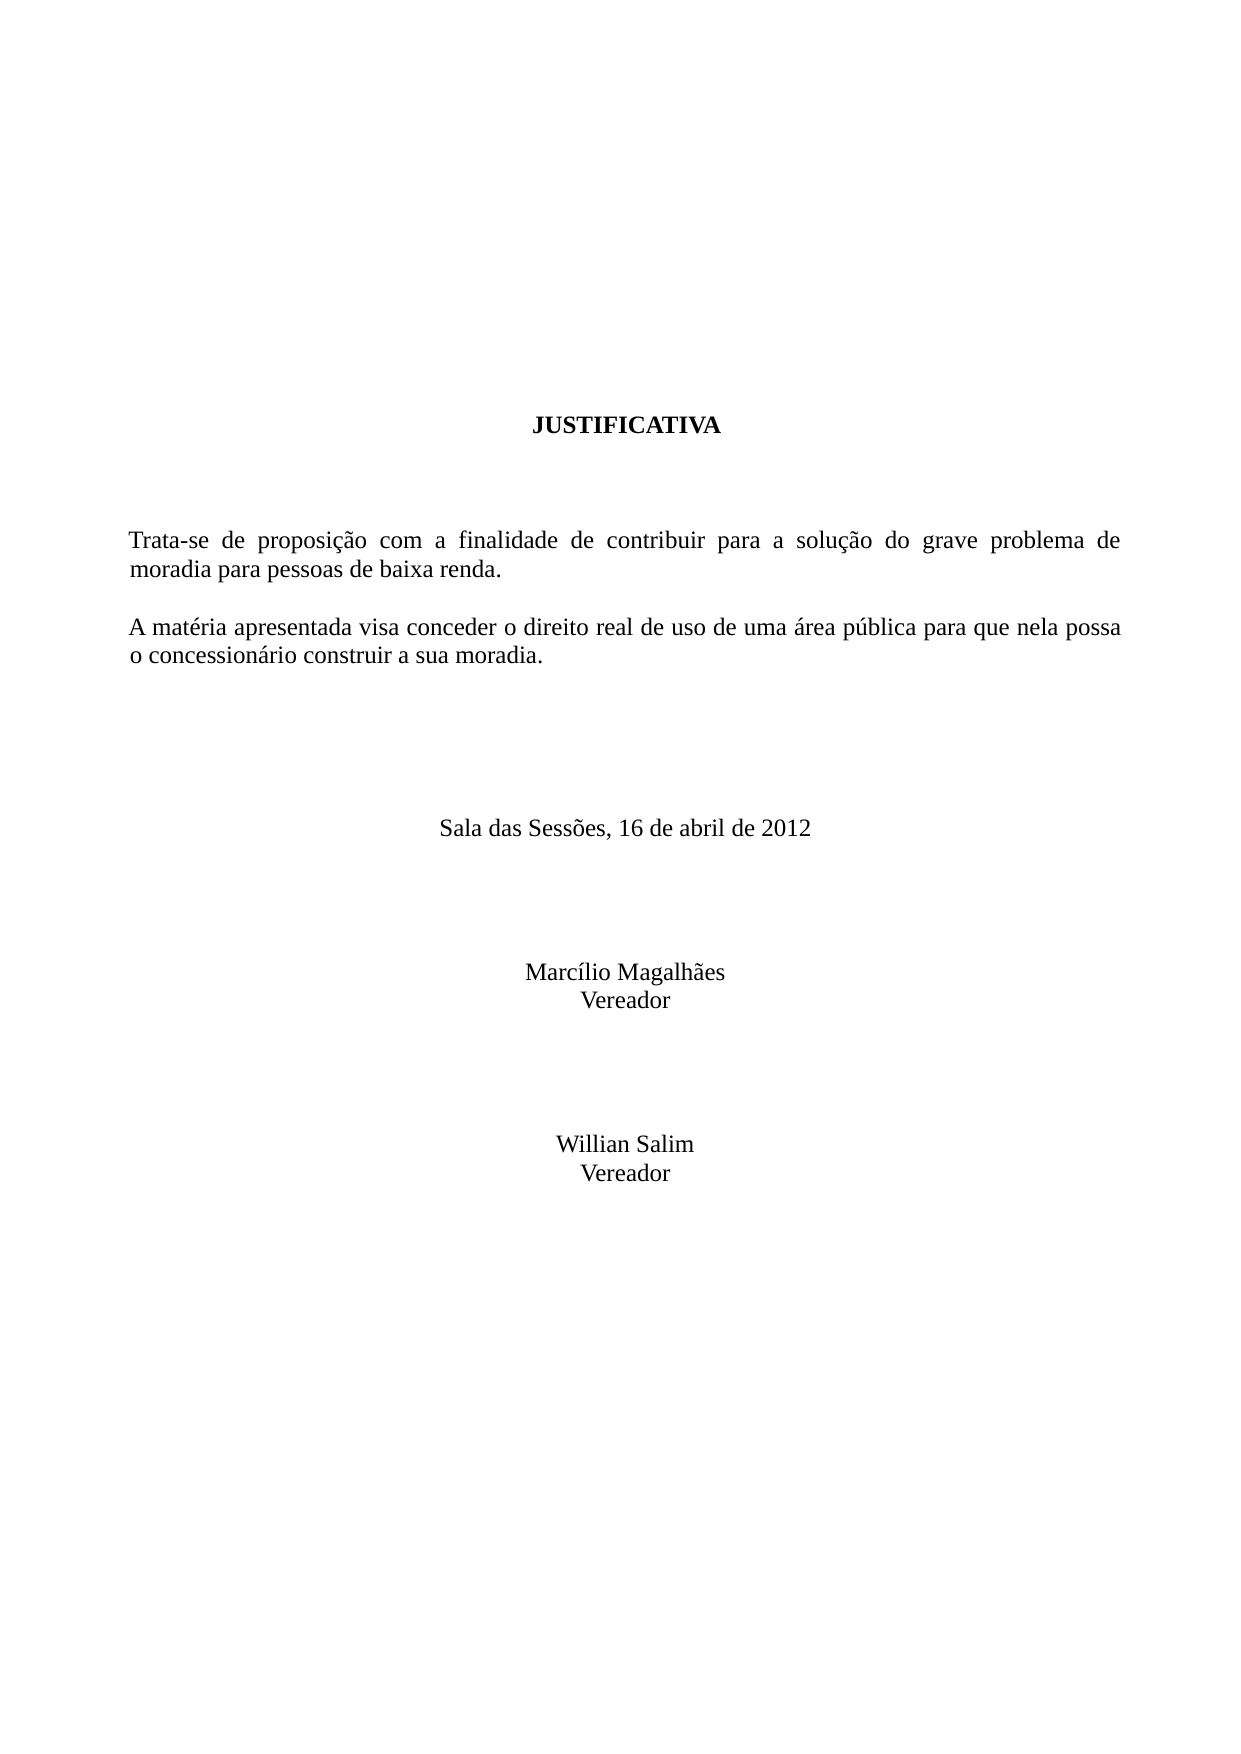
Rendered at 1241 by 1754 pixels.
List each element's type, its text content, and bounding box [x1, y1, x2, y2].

text JUSTIFICATIVA [131, 410, 1122, 439]
text Vereador [128, 1158, 1122, 1187]
text Sala das Sessões, 16 de abril de 2012 [128, 813, 1122, 842]
text Vereador [128, 985, 1122, 1014]
text Willian Salim [128, 1129, 1122, 1158]
text Trata-se de proposição com a finalidade de contribuir para a solução do grave problema de moradia para pessoas de baixa renda. [128, 525, 1122, 583]
text Marcílio Magalhães [128, 957, 1122, 985]
text A matéria apresentada visa conceder o direito real de uso de uma área pública para que nela possa o concessionário construir a sua moradia. [128, 612, 1122, 669]
